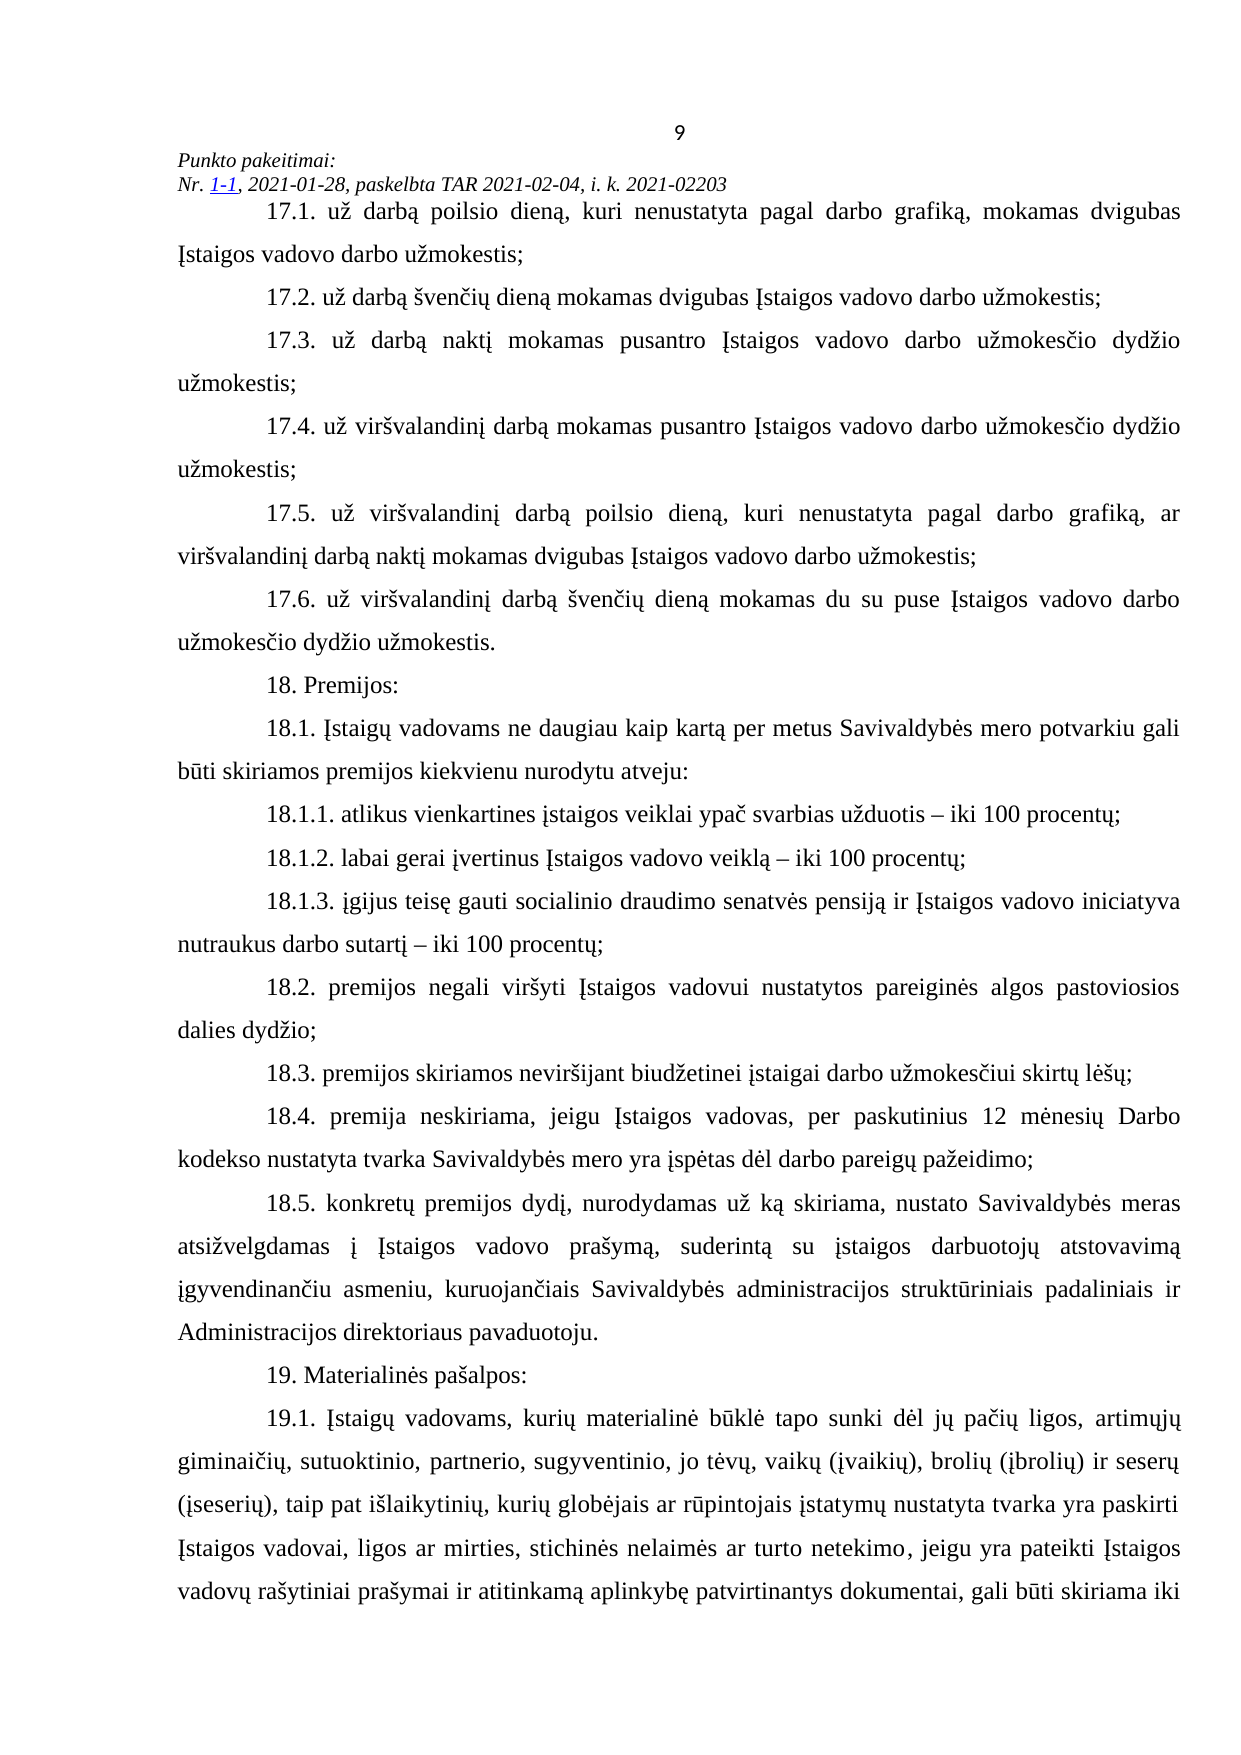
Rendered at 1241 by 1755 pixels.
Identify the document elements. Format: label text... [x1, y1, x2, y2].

text 17.5. už viršvalandinį darbą poilsio dieną, kuri nenustatyta pagal darbo grafiką, ar viršvalandinį darbą naktį mokamas dvigubas Įstaigos vadovo darbo užmokestis; [177, 498, 1181, 569]
text 18.2. premijos negali viršyti Įstaigos vadovui nustatytos pareiginės algos pastoviosios dalies dydžio; [177, 972, 1181, 1044]
text Punkto pakeitimai: [177, 148, 1181, 172]
text 18.5. konkretų premijos dydį, nurodydamas už ką skiriama, nustato Savivaldybės meras atsižvelgdamas į Įstaigos vadovo prašymą, suderintą su įstaigos darbuotojų atstovavimą įgyvendinančiu asmeniu, kuruojančiais Savivaldybės administracijos struktūriniais padaliniais ir Administracijos direktoriaus pavaduotoju. [177, 1188, 1181, 1346]
text 19.1. Įstaigų vadovams, kurių materialinė būklė tapo sunki dėl jų pačių ligos, artimųjų giminaičių, sutuoktinio, partnerio, sugyventinio, jo tėvų, vaikų (įvaikių), brolių (įbrolių) ir seserų (įseserių), taip pat išlaikytinių, kurių globėjais ar rūpintojais įstatymų nustatyta tvarka yra paskirti Įstaigos vadovai, ligos ar mirties, stichinės nelaimės ar turto netekimo, jeigu yra pateikti Įstaigos vadovų rašytiniai prašymai ir atitinkamą aplinkybę patvirtinantys dokumentai, gali būti skiriama iki [177, 1403, 1181, 1604]
text 17.2. už darbą švenčių dieną mokamas dvigubas Įstaigos vadovo darbo užmokestis; [177, 282, 1181, 311]
text 17.1. už darbą poilsio dieną, kuri nenustatyta pagal darbo grafiką, mokamas dvigubas Įstaigos vadovo darbo užmokestis; [177, 196, 1181, 268]
text 18.4. premija neskiriama, jeigu Įstaigos vadovas, per paskutinius 12 mėnesių Darbo kodekso nustatyta tvarka Savivaldybės mero yra įspėtas dėl darbo pareigų pažeidimo; [177, 1101, 1181, 1173]
text 18.3. premijos skiriamos neviršijant biudžetinei įstaigai darbo užmokesčiui skirtų lėšų; [177, 1058, 1181, 1087]
text Nr. 1-1, 2021-01-28, paskelbta TAR 2021-02-04, i. k. 2021-02203 [177, 172, 1181, 196]
text 18.1.2. labai gerai įvertinus Įstaigos vadovo veiklą – iki 100 procentų; [177, 843, 1181, 871]
text 17.6. už viršvalandinį darbą švenčių dieną mokamas du su puse Įstaigos vadovo darbo užmokesčio dydžio užmokestis. [177, 584, 1181, 656]
text 18. Premijos: [177, 670, 1181, 699]
text 18.1.3. įgijus teisę gauti socialinio draudimo senatvės pensiją ir Įstaigos vadovo iniciatyva nutraukus darbo sutartį – iki 100 procentų; [177, 886, 1181, 958]
text 18.1. Įstaigų vadovams ne daugiau kaip kartą per metus Savivaldybės mero potvarkiu gali būti skiriamos premijos kiekvienu nurodytu atveju: [177, 713, 1181, 785]
text 17.3. už darbą naktį mokamas pusantro Įstaigos vadovo darbo užmokesčio dydžio užmokestis; [177, 325, 1181, 397]
text 17.4. už viršvalandinį darbą mokamas pusantro Įstaigos vadovo darbo užmokesčio dydžio užmokestis; [177, 411, 1181, 483]
text 18.1.1. atlikus vienkartines įstaigos veiklai ypač svarbias užduotis – iki 100 procentų; [177, 799, 1181, 828]
text 19. Materialinės pašalpos: [177, 1360, 1181, 1389]
